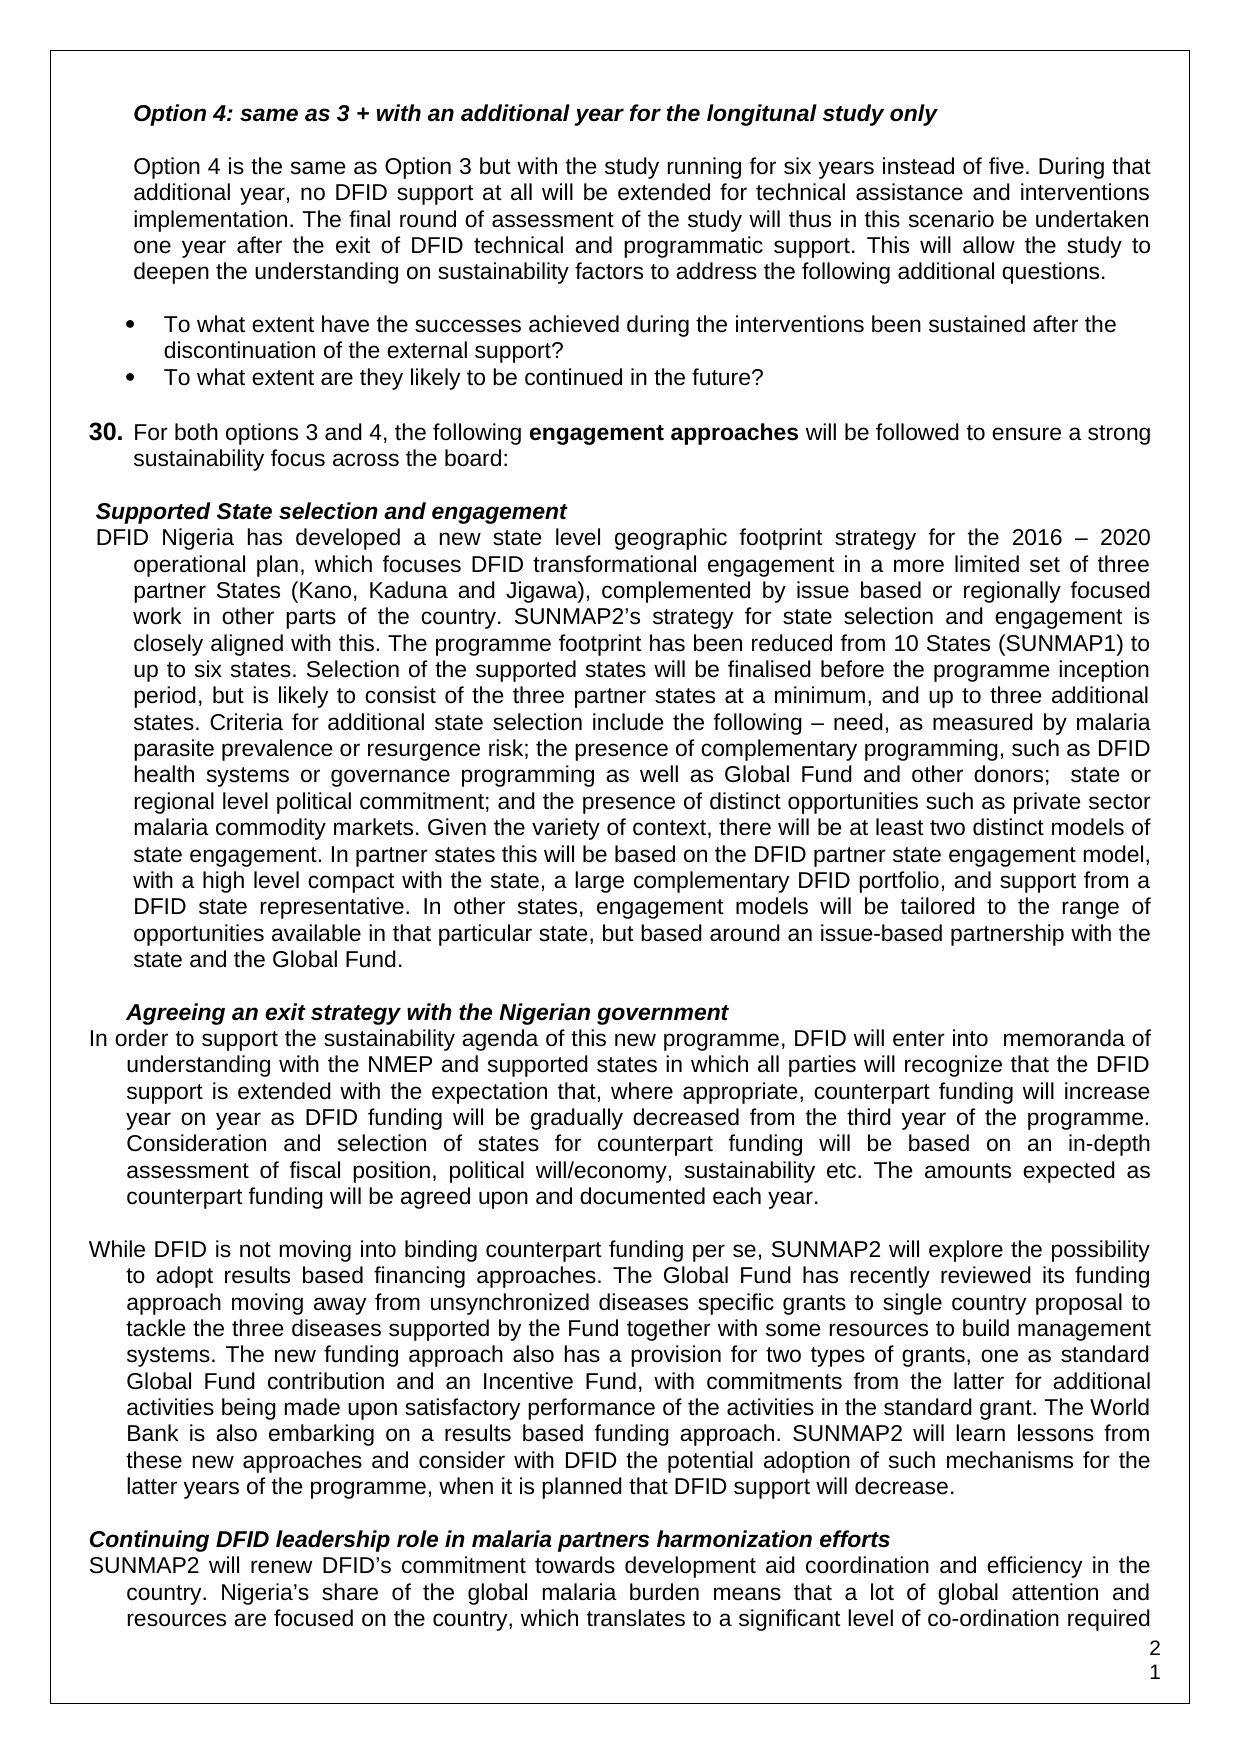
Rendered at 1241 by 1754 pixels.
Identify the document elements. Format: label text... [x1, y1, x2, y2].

list To what extent are they likely to be continued in the future? [126, 364, 1152, 390]
text DFID Nigeria has developed a new state level geographic footprint strategy for the 2016 – 2020 operational plan, which focuses DFID transformational engagement in a more limited set of three partner States (Kano, Kaduna and Jigawa), complemented by issue based or regionally focused work in other parts of the country. SUNMAP2’s strategy for state selection and engagement is closely aligned with this. The programme footprint has been reduced from 10 States (SUNMAP1) to up to six states. Selection of the supported states will be finalised before the programme inception period, but is likely to consist of the three partner states at a minimum, and up to three additional states. Criteria for additional state selection include the following – need, as measured by malaria parasite prevalence or resurgence risk; the presence of complementary programming, such as DFID health systems or governance programming as well as Global Fund and other donors; state or regional level political commitment; and the presence of distinct opportunities such as private sector malaria commodity markets. Given the variety of context, there will be at least two distinct models of state engagement. In partner states this will be based on the DFID partner state engagement model, with a high level compact with the state, a large complementary DFID portfolio, and support from a DFID state representative. In other states, engagement models will be tailored to the range of opportunities available in that particular state, but based around an issue-based partnership with the state and the Global Fund. [96, 524, 1152, 972]
text Option 4 is the same as Option 3 but with the study running for six years instead of five. During that additional year, no DFID support at all will be extended for technical assistance and interventions implementation. The final round of assessment of the study will thus in this scenario be undertaken one year after the exit of DFID technical and programmatic support. This will allow the study to deepen the understanding on sustainability factors to address the following additional questions. [133, 153, 1152, 285]
text Supported State selection and engagement [96, 498, 1152, 524]
list For both options 3 and 4, the following engagement approaches will be followed to ensure a strong sustainability focus across the board: [89, 416, 1152, 472]
list To what extent have the successes achieved during the interventions been sustained after the discontinuation of the external support? [126, 311, 1152, 364]
text While DFID is not moving into binding counterpart funding per se, SUNMAP2 will explore the possibility to adopt results based financing approaches. The Global Fund has recently reviewed its funding approach moving away from unsynchronized diseases specific grants to single country proposal to tackle the three diseases supported by the Fund together with some resources to build management systems. The new funding approach also has a provision for two types of grants, one as standard Global Fund contribution and an Incentive Fund, with commitments from the latter for additional activities being made upon satisfactory performance of the activities in the standard grant. The World Bank is also embarking on a results based funding approach. SUNMAP2 will learn lessons from these new approaches and consider with DFID the potential adoption of such mechanisms for the latter years of the programme, when it is planned that DFID support will decrease. [89, 1236, 1152, 1499]
text Agreeing an exit strategy with the Nigerian government [126, 999, 1152, 1025]
text Continuing DFID leadership role in malaria partners harmonization efforts [89, 1526, 1152, 1552]
text Option 4: same as 3 + with an additional year for the longitunal study only [133, 100, 1152, 127]
text SUNMAP2 will renew DFID’s commitment towards development aid coordination and efficiency in the country. Nigeria’s share of the global malaria burden means that a lot of global attention and resources are focused on the country, which translates to a significant level of co-ordination required [89, 1552, 1152, 1631]
text In order to support the sustainability agenda of this new programme, DFID will enter into memoranda of understanding with the NMEP and supported states in which all parties will recognize that the DFID support is extended with the expectation that, where appropriate, counterpart funding will increase year on year as DFID funding will be gradually decreased from the third year of the programme. Consideration and selection of states for counterpart funding will be based on an in-depth assessment of fiscal position, political will/economy, sustainability etc. The amounts expected as counterpart funding will be agreed upon and documented each year. [89, 1025, 1152, 1209]
